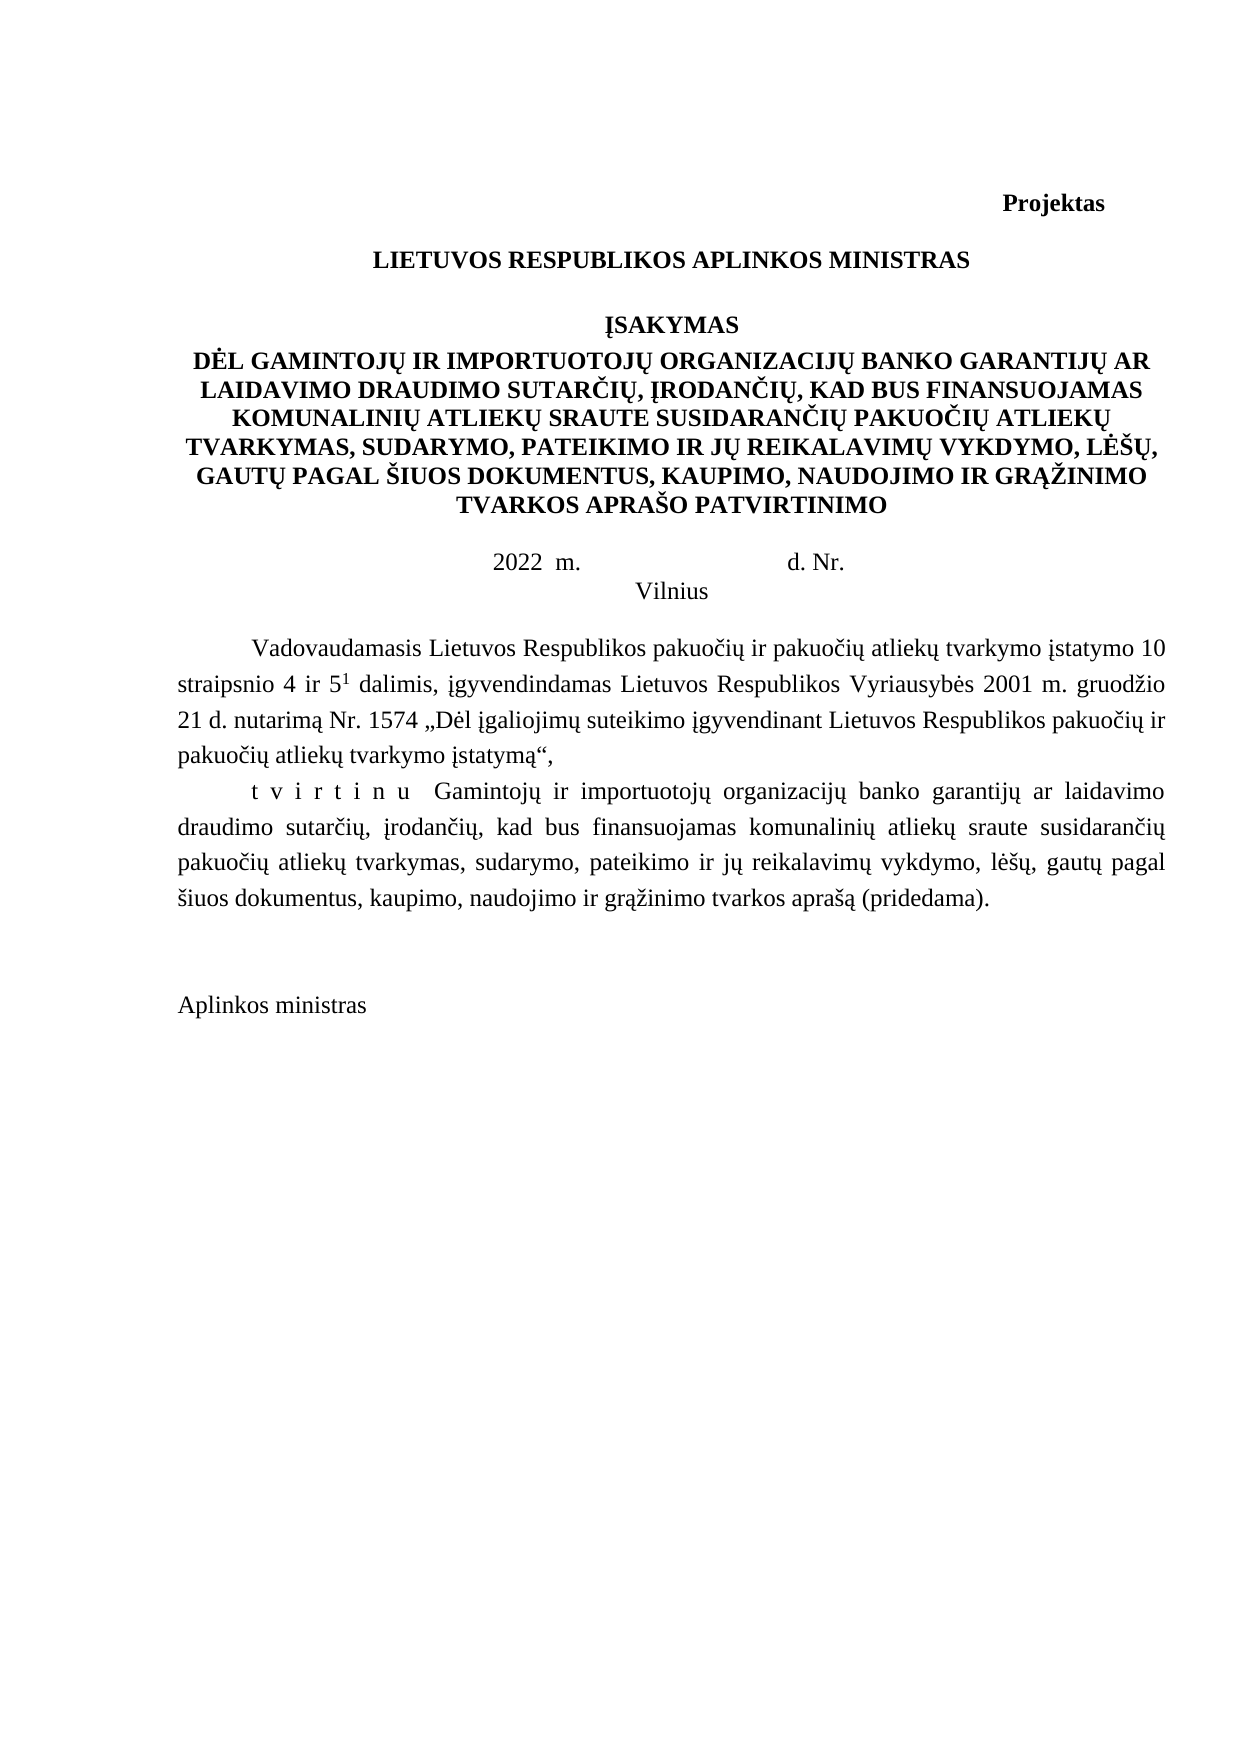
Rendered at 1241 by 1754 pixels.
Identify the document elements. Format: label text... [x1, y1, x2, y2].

text DĖL GAMINTOJŲ IR IMPORTUOTOJŲ ORGANIZACIJŲ BANKO GARANTIJŲ AR LAIDAVIMO DRAUDIMO SUTARČIŲ, ĮRODANČIŲ, KAD BUS FINANSUOJAMAS KOMUNALINIŲ ATLIEKŲ SRAUTE SUSIDARANČIŲ PAKUOČIŲ ATLIEKŲ TVARKYMAS, SUDARYMO, PATEIKIMO IR JŲ REIKALAVIMŲ VYKDYMO, LĖŠŲ, GAUTŲ PAGAL ŠIUOS DOKUMENTUS, KAUPIMO, NAUDOJIMO IR GRĄŽINIMO TVARKOS APRAŠO PATVIRTINIMO [177, 346, 1166, 518]
text Vilnius [177, 576, 1166, 605]
text LIETUVOS RESPUBLIKOS APLINKOS MINISTRAS [177, 245, 1166, 274]
text Aplinkos ministras [177, 990, 1166, 1018]
text ĮSAKYMAS [177, 310, 1166, 339]
text Projektas [177, 188, 1166, 216]
text 2022 m. d. Nr. [177, 547, 1166, 576]
text Vadovaudamasis Lietuvos Respublikos pakuočių ir pakuočių atliekų tvarkymo įstatymo 10 straipsnio 4 ir 51 dalimis, įgyvendindamas Lietuvos Respublikos Vyriausybės 2001 m. gruodžio 21 d. nutarimą Nr. 1574 „Dėl įgaliojimų suteikimo įgyvendinant Lietuvos Respublikos pakuočių ir pakuočių atliekų tvarkymo įstatymą“, [177, 633, 1166, 769]
text t v i r t i n u Gamintojų ir importuotojų organizacijų banko garantijų ar laidavimo draudimo sutarčių, įrodančių, kad bus finansuojamas komunalinių atliekų sraute susidarančių pakuočių atliekų tvarkymas, sudarymo, pateikimo ir jų reikalavimų vykdymo, lėšų, gautų pagal šiuos dokumentus, kaupimo, naudojimo ir grąžinimo tvarkos aprašą (pridedama). [177, 776, 1166, 912]
